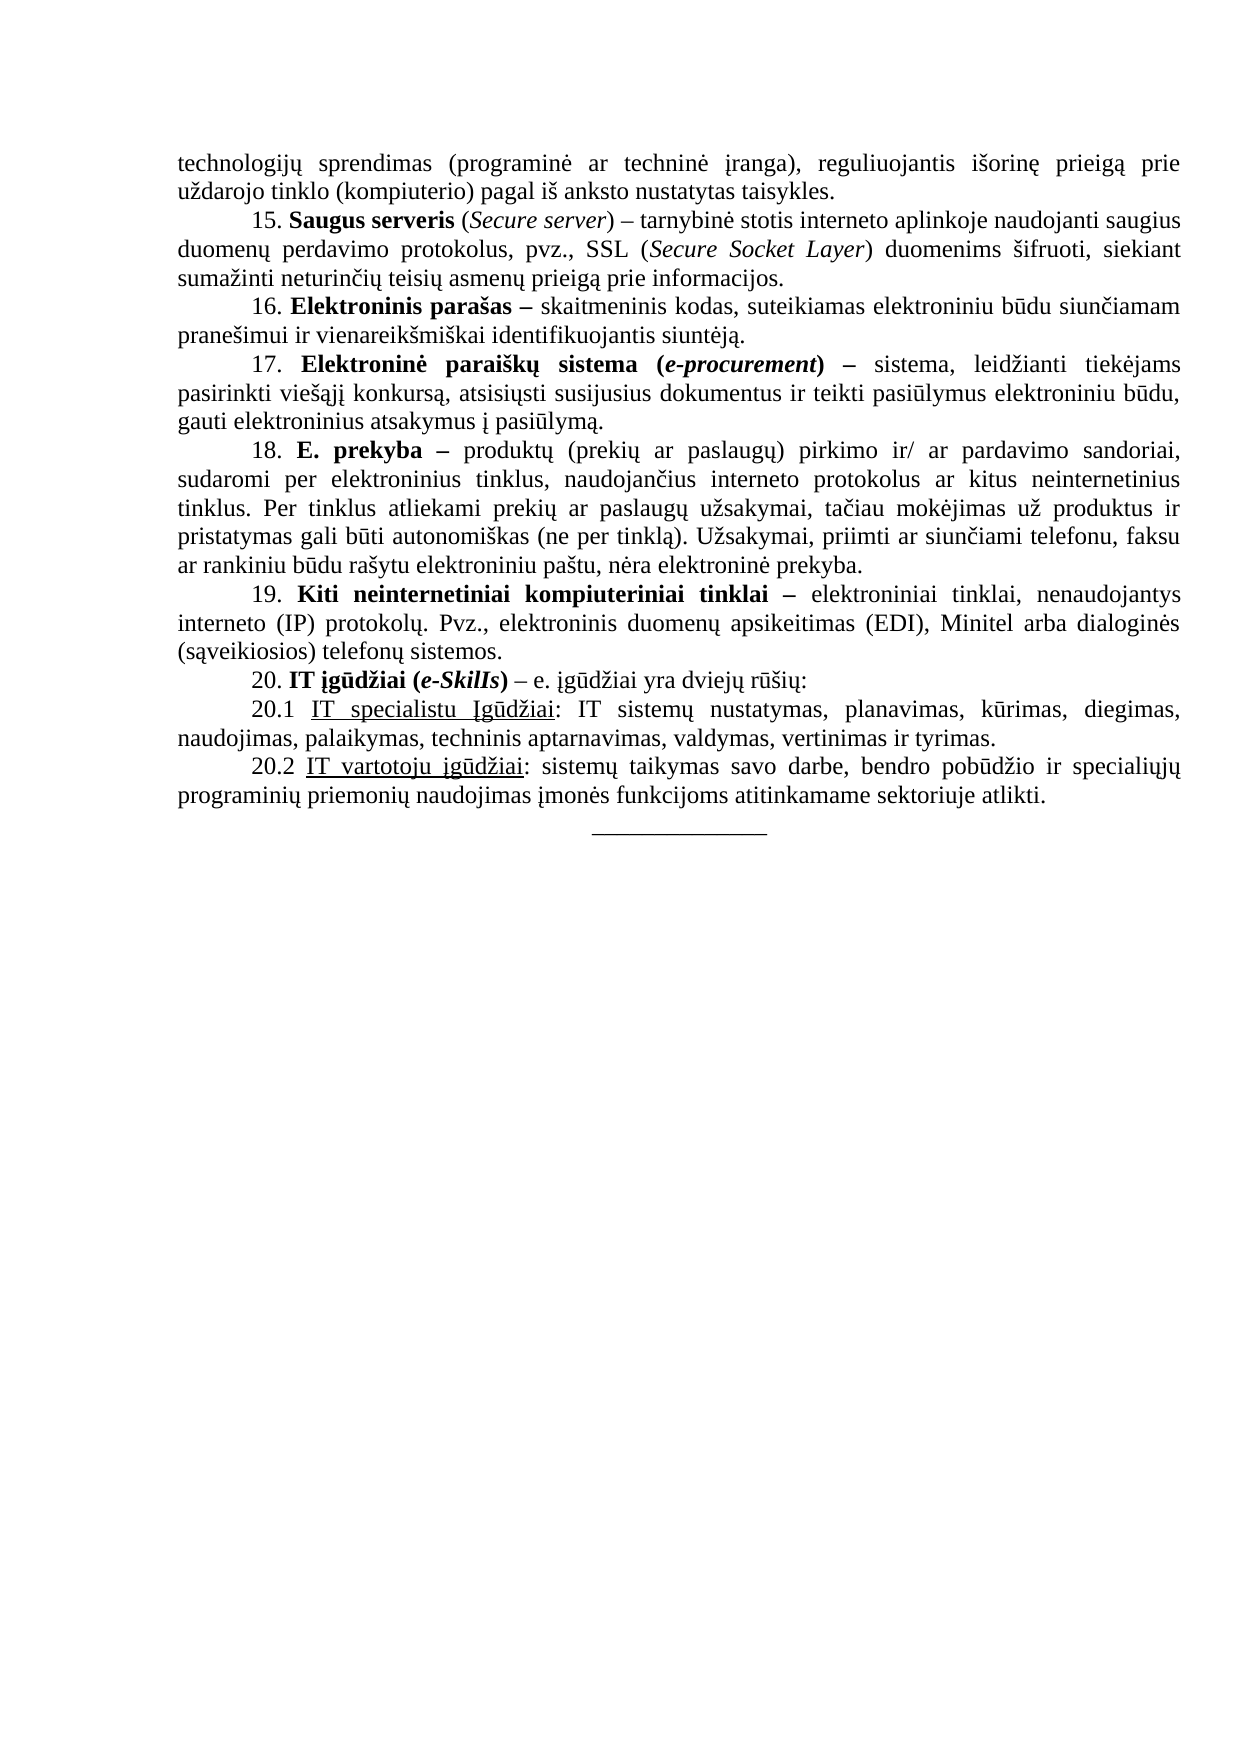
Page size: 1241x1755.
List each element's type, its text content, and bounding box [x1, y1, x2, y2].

text 16. Elektroninis parašas – skaitmeninis kodas, suteikiamas elektroniniu būdu siunčiamam pranešimui ir vienareikšmiškai identifikuojantis siuntėją. [177, 291, 1181, 349]
text 17. Elektroninė paraiškų sistema (e-procurement) – sistema, leidžianti tiekėjams pasirinkti viešąjį konkursą, atsisiųsti susijusius dokumentus ir teikti pasiūlymus elektroniniu būdu, gauti elektroninius atsakymus į pasiūlymą. [177, 349, 1181, 435]
text 18. E. prekyba – produktų (prekių ar paslaugų) pirkimo ir/ ar pardavimo sandoriai, sudaromi per elektroninius tinklus, naudojančius interneto protokolus ar kitus neinternetinius tinklus. Per tinklus atliekami prekių ar paslaugų užsakymai, tačiau mokėjimas už produktus ir pristatymas gali būti autonomiškas (ne per tinklą). Užsakymai, priimti ar siunčiami telefonu, faksu ar rankiniu būdu rašytu elektroniniu paštu, nėra elektroninė prekyba. [177, 435, 1181, 579]
text ______________ [177, 809, 1181, 838]
text 15. Saugus serveris (Secure server) – tarnybinė stotis interneto aplinkoje naudojanti saugius duomenų perdavimo protokolus, pvz., SSL (Secure Socket Layer) duomenims šifruoti, siekiant sumažinti neturinčių teisių asmenų prieigą prie informacijos. [177, 205, 1181, 291]
text 20. IT įgūdžiai (e-SkilIs) – e. įgūdžiai yra dviejų rūšių: [177, 665, 1181, 694]
text 20.1 IT specialistu Įgūdžiai: IT sistemų nustatymas, planavimas, kūrimas, diegimas, naudojimas, palaikymas, techninis aptarnavimas, valdymas, vertinimas ir tyrimas. [177, 694, 1181, 751]
text 19. Kiti neinternetiniai kompiuteriniai tinklai – elektroniniai tinklai, nenaudojantys interneto (IP) protokolų. Pvz., elektroninis duomenų apsikeitimas (EDI), Minitel arba dialoginės (sąveikiosios) telefonų sistemos. [177, 579, 1181, 665]
text technologijų sprendimas (programinė ar techninė įranga), reguliuojantis išorinę prieigą prie uždarojo tinklo (kompiuterio) pagal iš anksto nustatytas taisykles. [177, 148, 1181, 205]
text 20.2 IT vartotoju įgūdžiai: sistemų taikymas savo darbe, bendro pobūdžio ir specialiųjų programinių priemonių naudojimas įmonės funkcijoms atitinkamame sektoriuje atlikti. [177, 751, 1181, 809]
